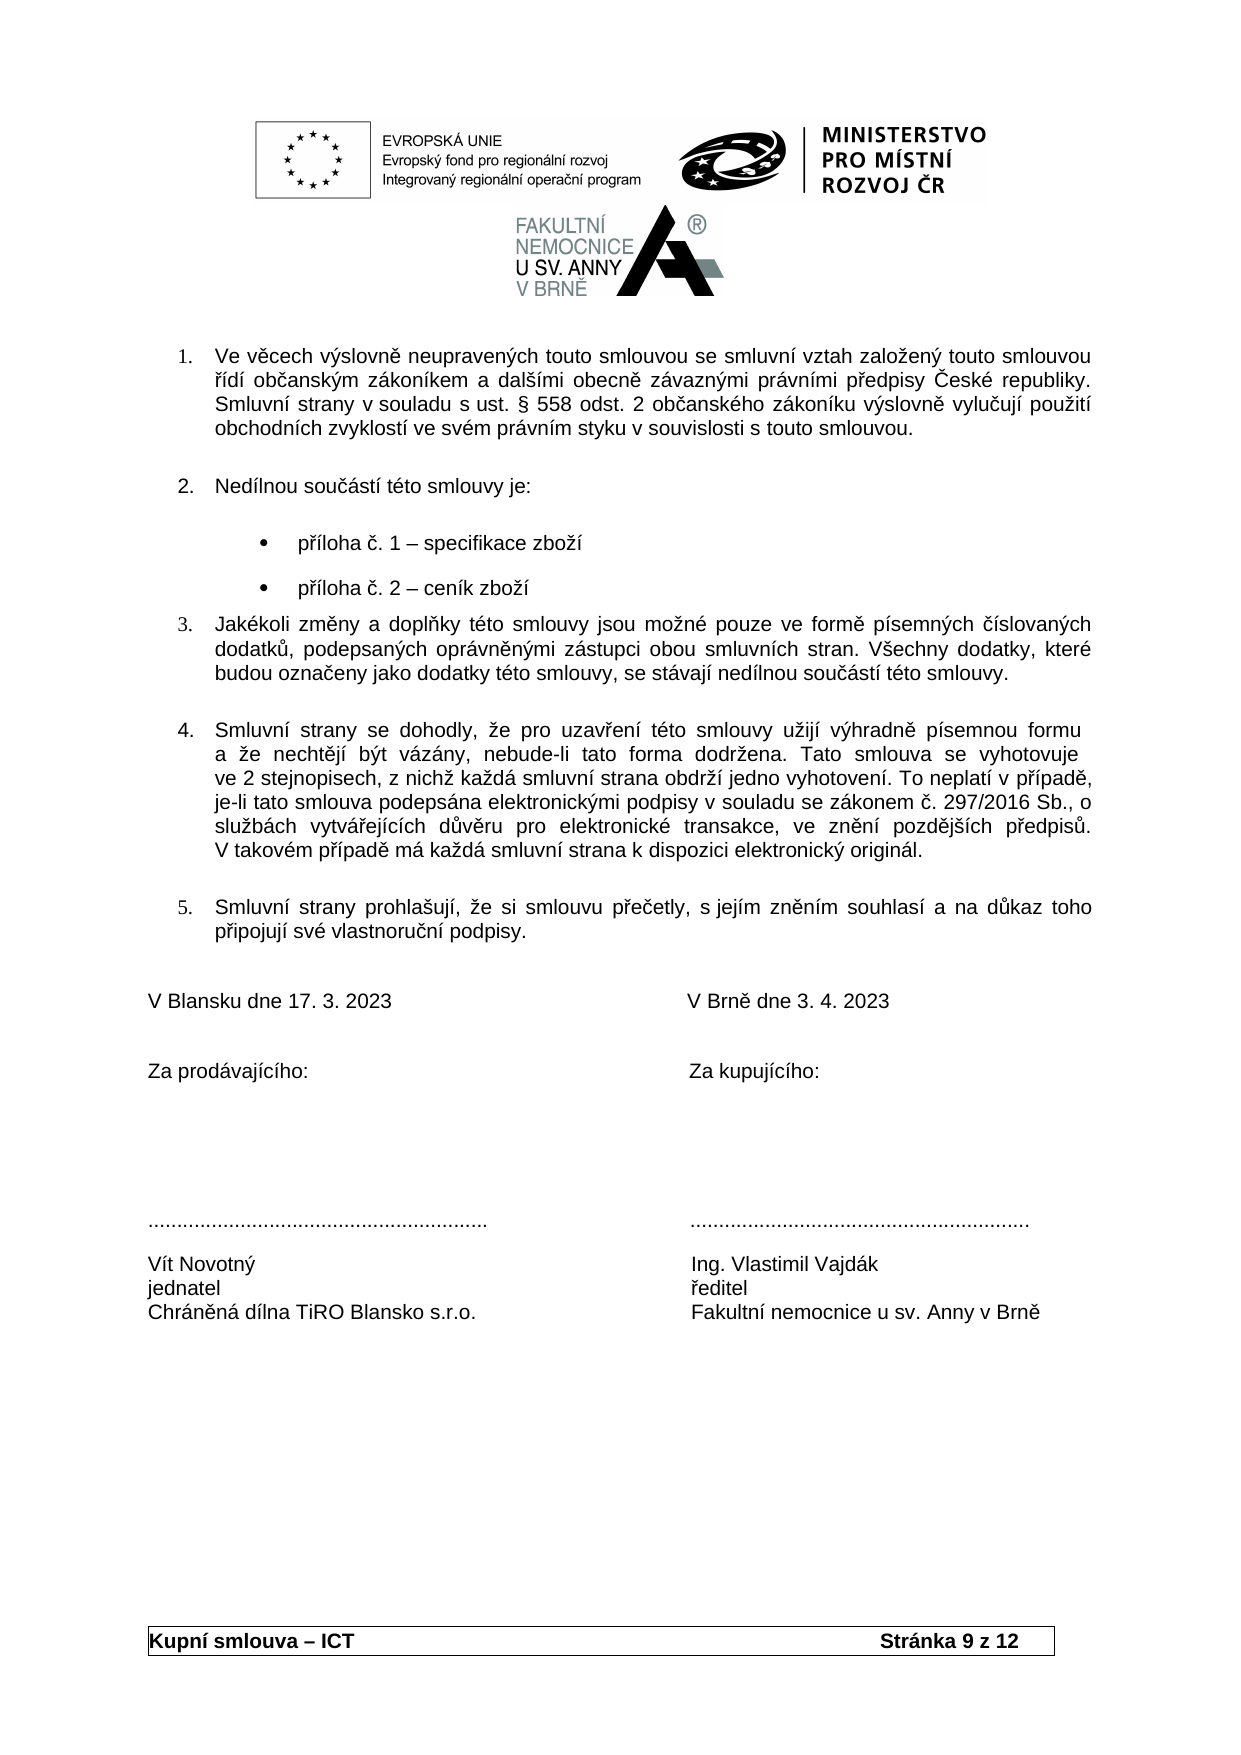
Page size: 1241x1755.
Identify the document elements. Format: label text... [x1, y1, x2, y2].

list příloha č. 2 – ceník zboží [260, 576, 1093, 600]
text ........................................................... ........................................................... [148, 1207, 1093, 1231]
list Jakékoli změny a doplňky této smlouvy jsou možné pouze ve formě písemných číslovaných dodatků, podepsaných oprávněnými zástupci obou smluvních stran. Všechny dodatky, které budou označeny jako dodatky této smlouvy, se stávají nedílnou součástí této smlouvy. [177, 612, 1093, 684]
list Smluvní strany prohlašují, že si smlouvu přečetly, s jejím zněním souhlasí a na důkaz toho připojují své vlastnoruční podpisy. [177, 895, 1093, 943]
text jednatel ředitel [148, 1276, 1093, 1300]
list Smluvní strany se dohodly, že pro uzavření této smlouvy užijí výhradně písemnou formu a že nechtějí být vázány, nebude-li tato forma dodržena. Tato smlouva se vyhotovuje ve 2 stejnopisech, z nichž každá smluvní strana obdrží jedno vyhotovení. To neplatí v případě, je-li tato smlouva podepsána elektronickými podpisy v souladu se zákonem č. 297/2016 Sb., o službách vytvářejících důvěru pro elektronické transakce, ve znění pozdějších předpisů. V takovém případě má každá smluvní strana k dispozici elektronický originál. [177, 718, 1093, 861]
text Chráněná dílna TiRO Blansko s.r.o. Fakultní nemocnice u sv. Anny v Brně [148, 1300, 1093, 1324]
list příloha č. 1 – specifikace zboží [260, 531, 1093, 555]
text Za prodávajícího: Za kupujícího: [148, 1058, 1093, 1082]
text Vít Novotný Ing. Vlastimil Vajdák [148, 1252, 1093, 1276]
list Nedílnou součástí této smlouvy je: [177, 473, 1093, 497]
text V Blansku dne 17. 3. 2023 V Brně dne 3. 4. 2023 [148, 989, 1093, 1013]
list Ve věcech výslovně neupravených touto smlouvou se smluvní vztah založený touto smlouvou řídí občanským zákoníkem a dalšími obecně závaznými právními předpisy České republiky. Smluvní strany v souladu s ust. § 558 odst. 2 občanského zákoníku výslovně vylučují použití obchodních zvyklostí ve svém právním styku v souvislosti s touto smlouvou. [177, 344, 1093, 440]
